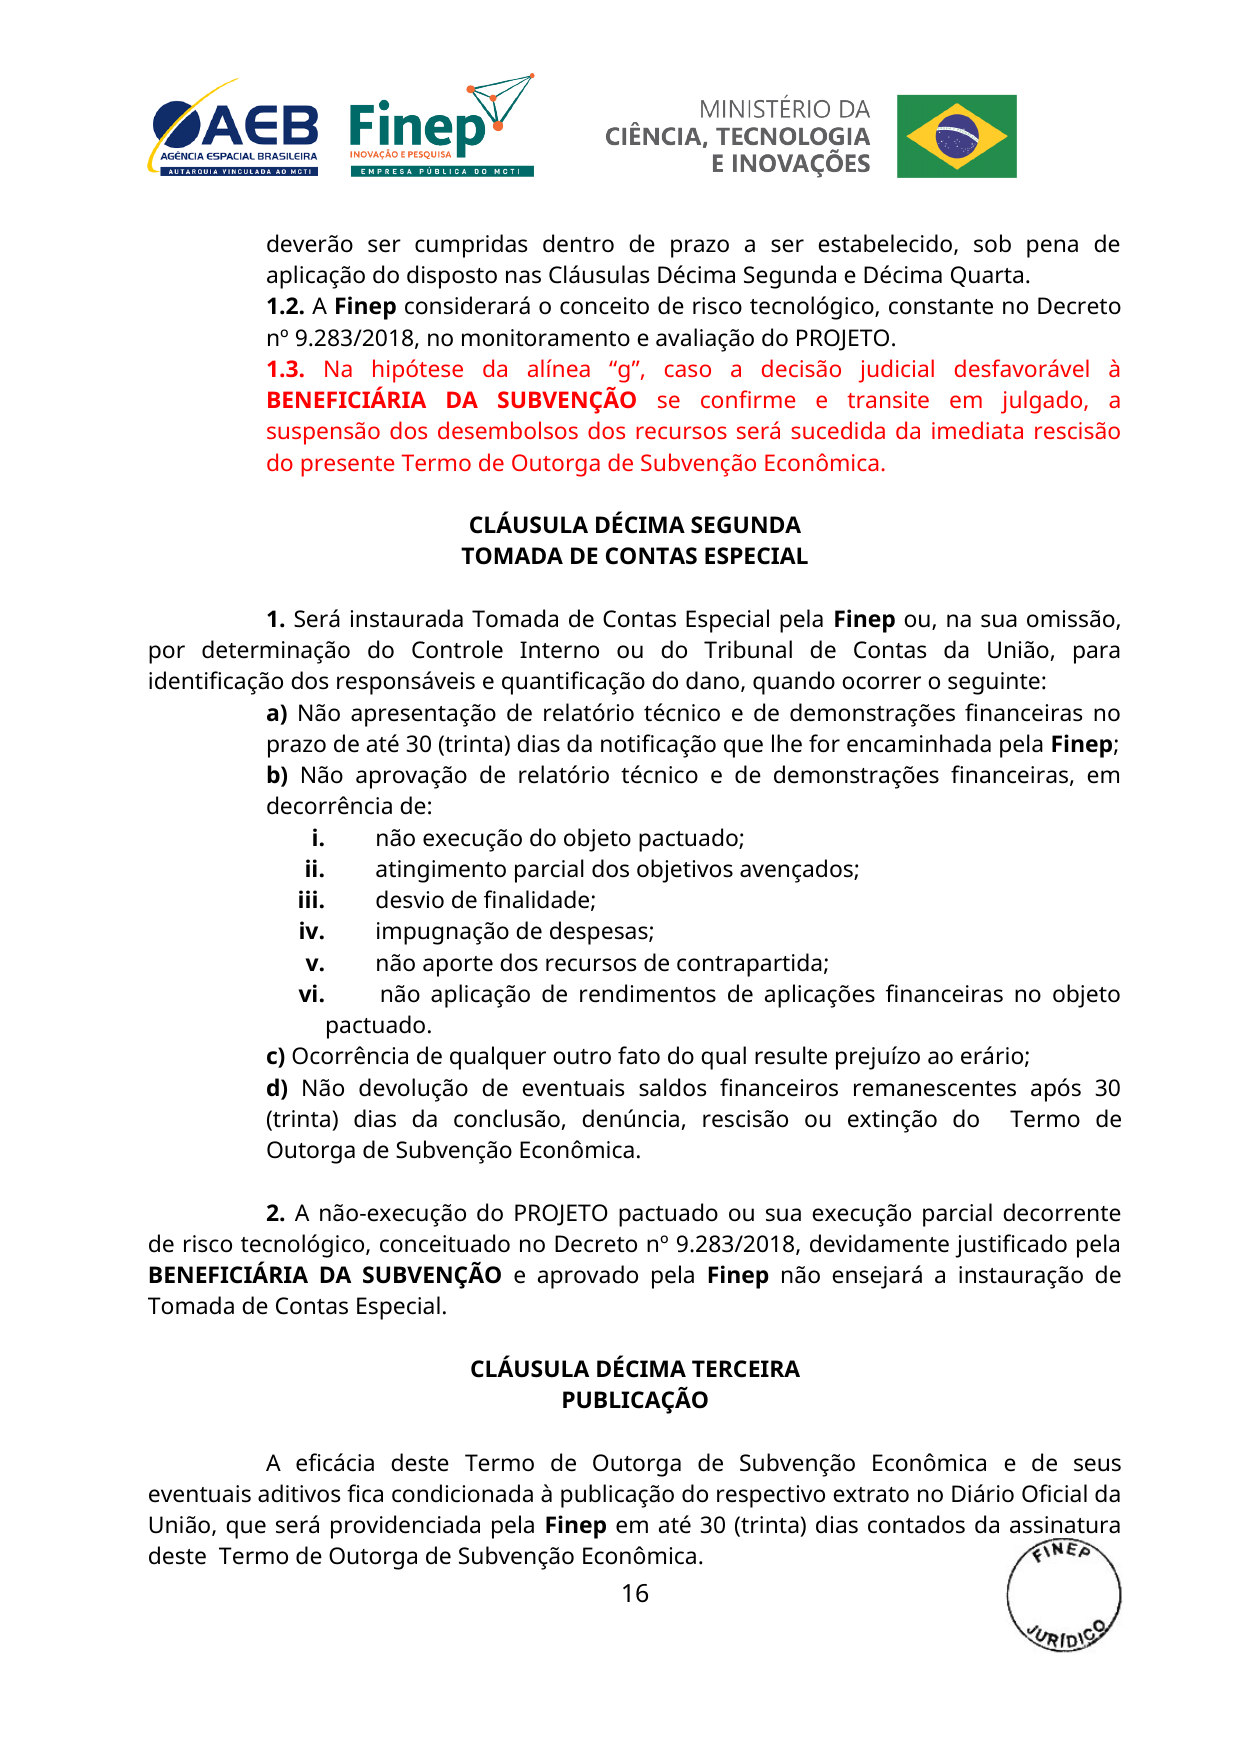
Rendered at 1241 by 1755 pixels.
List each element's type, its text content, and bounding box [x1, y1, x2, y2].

text b) Não aprovação de relatório técnico e de demonstrações financeiras, em decorrência de: [266, 759, 1122, 821]
text a) Não apresentação de relatório técnico e de demonstrações financeiras no prazo de até 30 (trinta) dias da notificação que lhe for encaminhada pela Finep; [266, 696, 1122, 759]
list não aporte dos recursos de contrapartida; [325, 946, 1122, 978]
list impugnação de despesas; [325, 915, 1122, 946]
text A eficácia deste Termo de Outorga de Subvenção Econômica e de seus eventuais aditivos fica condicionada à publicação do respectivo extrato no Diário Oficial da União, que será providenciada pela Finep em até 30 (trinta) dias contados da assinatura deste Termo de Outorga de Subvenção Econômica. [148, 1446, 1122, 1571]
subtitle CLÁUSULA DÉCIMA SEGUNDA [148, 509, 1122, 540]
list atingimento parcial dos objetivos avençados; [325, 853, 1122, 884]
subtitle PUBLICAÇÃO [148, 1384, 1122, 1415]
text 2. A não-execução do PROJETO pactuado ou sua execução parcial decorrente de risco tecnológico, conceituado no Decreto nº 9.283/2018, devidamente justificado pela BENEFICIÁRIA DA SUBVENÇÃO e aprovado pela Finep não ensejará a instauração de Tomada de Contas Especial. [148, 1196, 1122, 1321]
list desvio de finalidade; [325, 884, 1122, 915]
list não aplicação de rendimentos de aplicações financeiras no objeto pactuado. [325, 978, 1122, 1040]
text c) Ocorrência de qualquer outro fato do qual resulte prejuízo ao erário; [266, 1040, 1122, 1071]
text d) Não devolução de eventuais saldos financeiros remanescentes após 30 (trinta) dias da conclusão, denúncia, rescisão ou extinção do Termo de Outorga de Subvenção Econômica. [266, 1071, 1122, 1165]
text 1.2. A Finep considerará o conceito de risco tecnológico, constante no Decreto nº 9.283/2018, no monitoramento e avaliação do PROJETO. [266, 290, 1122, 353]
subtitle CLÁUSULA DÉCIMA TERCEIRA [148, 1353, 1122, 1384]
text deverão ser cumpridas dentro de prazo a ser estabelecido, sob pena de aplicação do disposto nas Cláusulas Décima Segunda e Décima Quarta. [266, 228, 1122, 290]
list não execução do objeto pactuado; [325, 821, 1122, 853]
text 1.3. Na hipótese da alínea “g”, caso a decisão judicial desfavorável à BENEFICIÁRIA DA SUBVENÇÃO se confirme e transite em julgado, a suspensão dos desembolsos dos recursos será sucedida da imediata rescisão do presente Termo de Outorga de Subvenção Econômica. [266, 353, 1122, 478]
text 1. Será instaurada Tomada de Contas Especial pela Finep ou, na sua omissão, por determinação do Controle Interno ou do Tribunal de Contas da União, para identificação dos responsáveis e quantificação do dano, quando ocorrer o seguinte: [148, 603, 1122, 696]
subtitle TOMADA DE CONTAS ESPECIAL [148, 540, 1122, 571]
